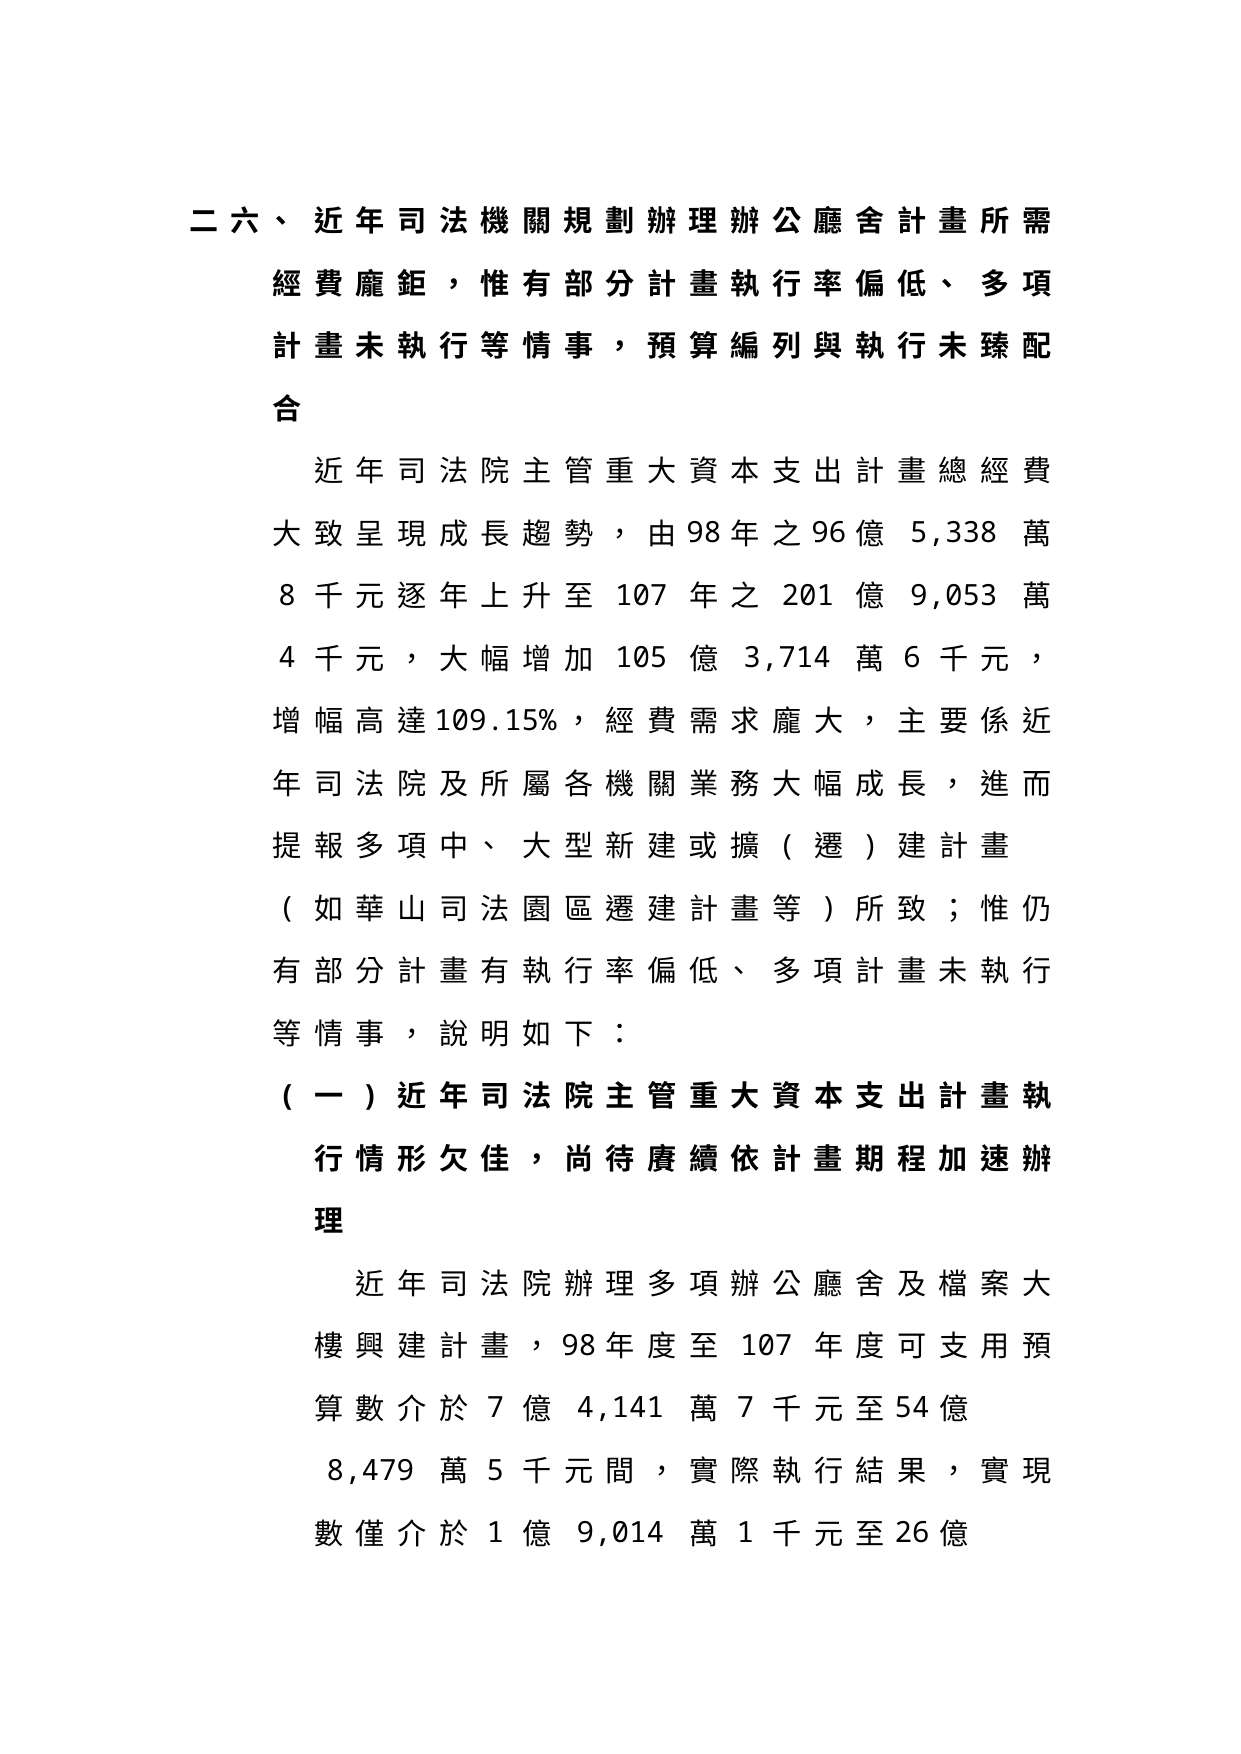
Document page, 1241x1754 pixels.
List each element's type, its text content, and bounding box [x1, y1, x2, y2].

text 近年司法院辦理多項辦公廳舍及檔案大樓興建計畫，98年度至107年度可支用預算數介於7億4,141萬7千元至54億8,479萬5千元間，實際執行結果，實現數僅介於1億9,014萬1千元至26億 [271, 1240, 1058, 1552]
text (一)近年司法院主管重大資本支出計畫執行情形欠佳，尚待賡續依計畫期程加速辦理 [242, 1052, 1058, 1240]
text 近年司法院主管重大資本支出計畫總經費大致呈現成長趨勢，由98年之96億5,338萬8千元逐年上升至107年之201億9,053萬4千元，大幅增加105億3,714萬6千元，增幅高達109.15%，經費需求龐大，主要係近年司法院及所屬各機關業務大幅成長，進而提報多項中、大型新建或擴(遷)建計畫(如華山司法園區遷建計畫等)所致；惟仍有部分計畫有執行率偏低、多項計畫未執行等情事，說明如下： [242, 427, 1058, 1052]
text 二六、近年司法機關規劃辦理辦公廳舍計畫所需經費龐鉅，惟有部分計畫執行率偏低、多項計畫未執行等情事，預算編列與執行未臻配合 [183, 177, 1058, 427]
